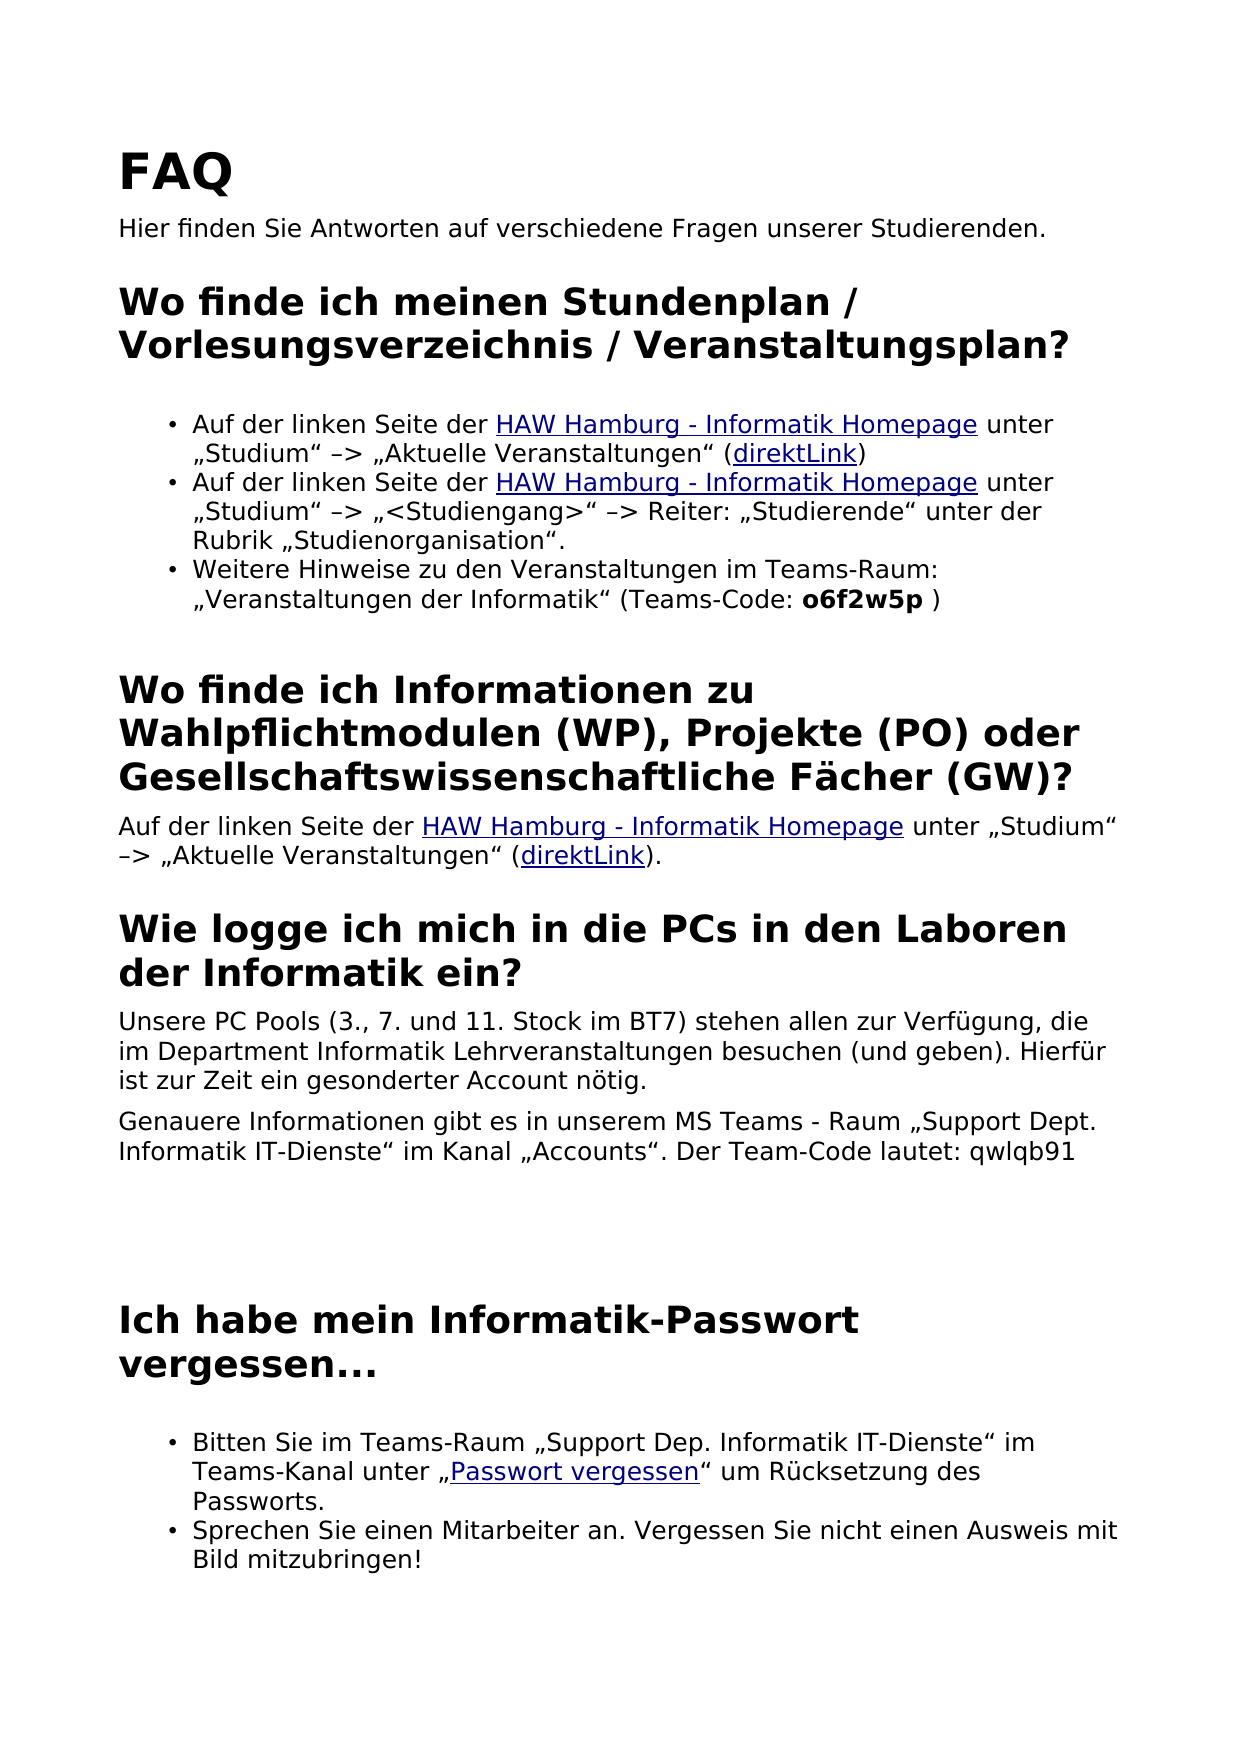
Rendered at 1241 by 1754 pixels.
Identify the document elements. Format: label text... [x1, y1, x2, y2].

text Unsere PC Pools (3., 7. und 11. Stock im BT7) stehen allen zur Verfügung, die im Department Informatik Lehrveranstaltungen besuchen (und geben). Hierfür ist zur Zeit ein gesonderter Account nötig. [118, 1007, 1122, 1095]
subtitle FAQ [118, 143, 1122, 201]
list Sprechen Sie einen Mitarbeiter an. Vergessen Sie nicht einen Ausweis mit Bild mitzubringen! [177, 1516, 1122, 1574]
subtitle Wo finde ich meinen Stundenplan / Vorlesungsverzeichnis / Veranstaltungsplan? [118, 281, 1122, 368]
text Hier finden Sie Antworten auf verschiedene Fragen unserer Studierenden. [118, 214, 1122, 243]
subtitle Wie logge ich mich in die PCs in den Laboren der Informatik ein? [118, 908, 1122, 995]
list Auf der linken Seite der HAW Hamburg - Informatik Homepage unter „Studium“ –> „<Studiengang>“ –> Reiter: „Studierende“ unter der Rubrik „Studienorganisation“. [177, 468, 1122, 556]
list Weitere Hinweise zu den Veranstaltungen im Teams-Raum: „Veranstaltungen der Informatik“ (Teams-Code: o6f2w5p ) [177, 556, 1122, 614]
text Auf der linken Seite der HAW Hamburg - Informatik Homepage unter „Studium“ –> „Aktuelle Veranstaltungen“ (direktLink). [118, 812, 1122, 870]
subtitle Ich habe mein Informatik-Passwort vergessen... [118, 1299, 1122, 1386]
text Genauere Informationen gibt es in unserem MS Teams - Raum „Support Dept. Informatik IT-Dienste“ im Kanal „Accounts“. Der Team-Code lautet: qwlqb91 [118, 1107, 1122, 1166]
list Auf der linken Seite der HAW Hamburg - Informatik Homepage unter „Studium“ –> „Aktuelle Veranstaltungen“ (direktLink) [177, 410, 1122, 468]
list Bitten Sie im Teams-Raum „Support Dep. Informatik IT-Dienste“ im Teams-Kanal unter „Passwort vergessen“ um Rücksetzung des Passworts. [177, 1428, 1122, 1516]
subtitle Wo finde ich Informationen zu Wahlpflichtmodulen (WP), Projekte (PO) oder Gesellschaftswissenschaftliche Fächer (GW)? [118, 668, 1122, 799]
